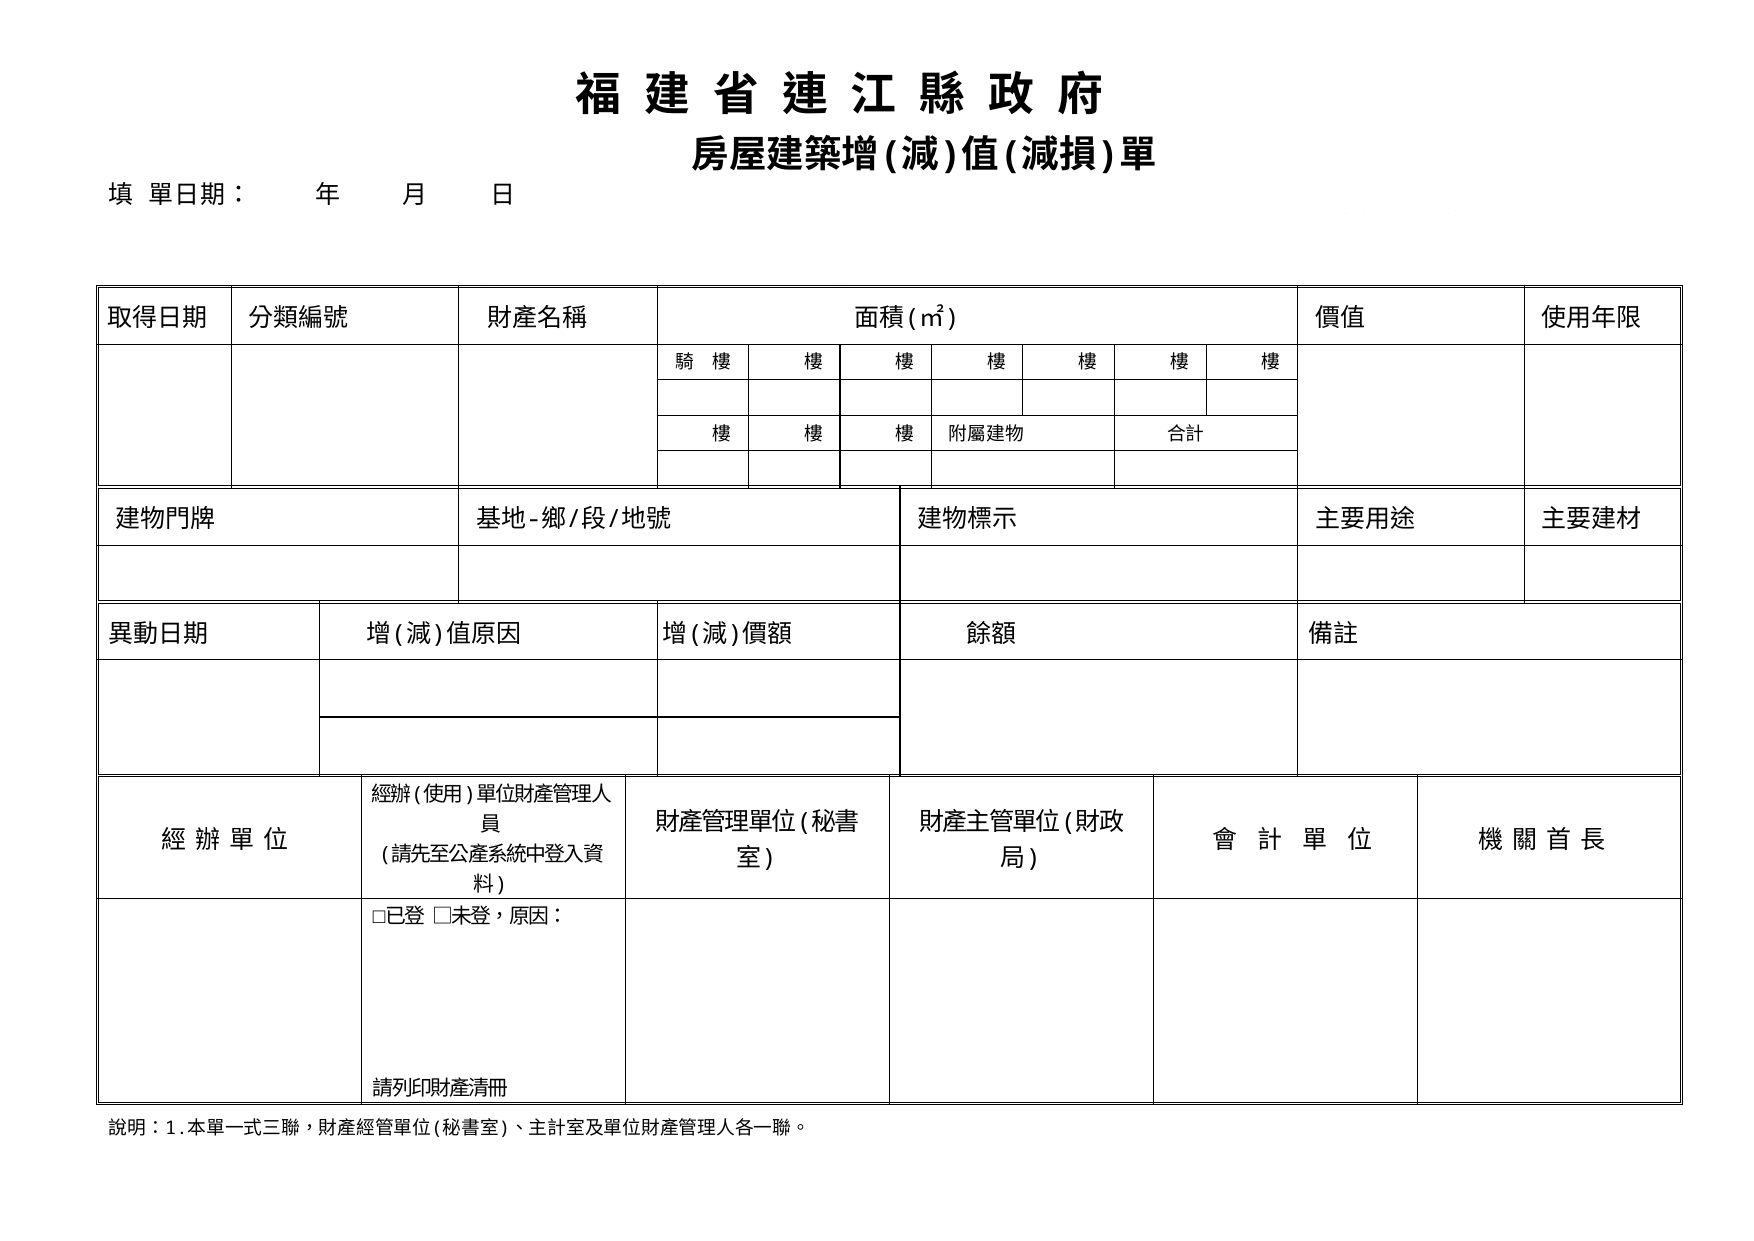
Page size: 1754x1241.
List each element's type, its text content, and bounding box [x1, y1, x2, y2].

table_cell [658, 380, 748, 414]
table_cell 增(減)值(減損)單編號： 字第 號 第 聯 [98, 249, 1297, 285]
table_cell [1023, 380, 1114, 414]
table_cell [1115, 380, 1206, 414]
table_cell [932, 451, 1114, 485]
table_cell 財產管理單位編號： [1298, 179, 1682, 214]
table_cell 財產主管單位(財政局) [890, 777, 1153, 898]
table_cell 樓 [1115, 345, 1206, 379]
table_cell 主要用途 [1298, 489, 1524, 544]
table_cell [320, 660, 657, 716]
table_cell [459, 546, 899, 600]
table_cell [841, 380, 931, 414]
table_cell [1298, 660, 1680, 774]
table_cell [1418, 899, 1680, 1102]
table_cell [901, 660, 1297, 774]
table_cell 樓 [841, 345, 931, 379]
table_cell 主要建材 [1525, 489, 1680, 544]
table_cell [459, 345, 657, 485]
table_cell □已登 □未登，原因： 請列印財產清冊 [362, 899, 625, 1102]
table_cell 分類編號 [232, 288, 458, 344]
table_cell [1154, 899, 1417, 1102]
table_cell 會 計 單 位 [1154, 777, 1417, 898]
table_cell [1298, 1105, 1682, 1149]
table_cell 經辦(使用)單位財產管理人員 (請先至公產系統中登入資料) [362, 777, 625, 898]
table_cell 價值 [1298, 288, 1524, 344]
table_cell 面積(㎡) [658, 288, 1297, 344]
table_header [1298, 58, 1682, 178]
table_cell [564, 179, 1297, 214]
table_cell 建物標示 [901, 489, 1297, 544]
table_cell 取得日期 [99, 288, 231, 344]
table_cell [99, 899, 361, 1102]
table_cell [841, 451, 931, 485]
table_cell 附屬建物 [932, 416, 1114, 450]
table_cell [749, 451, 839, 485]
table_cell [749, 380, 839, 414]
table_cell 填 單日期： 年 月 日 [98, 179, 564, 214]
table_cell [1115, 451, 1297, 485]
table_cell 傳票號數： [1298, 214, 1682, 285]
table_cell [658, 660, 899, 716]
table_cell [99, 546, 458, 600]
table_cell [1525, 345, 1680, 485]
table_cell 增(減)值原因 [320, 604, 657, 659]
table_cell [1525, 546, 1680, 600]
table_cell 填 造 單位： [98, 214, 564, 249]
table_cell 異動日期 [99, 604, 319, 659]
table_cell 使用年限 [1525, 288, 1680, 344]
table_cell 基地-鄉/段/地號 [459, 489, 899, 544]
table_cell [99, 660, 319, 774]
table_cell 樓 [749, 345, 839, 379]
table_cell 樓 [749, 416, 839, 450]
table_cell 財產管理單位(秘書室) [626, 777, 889, 898]
table_cell 建物門牌 [99, 489, 458, 544]
table_cell [658, 718, 899, 774]
table_cell [564, 214, 1297, 249]
table_cell 機 關 首 長 [1418, 777, 1680, 898]
table_cell 經 辦 單 位 [99, 777, 361, 898]
table_cell [890, 899, 1153, 1102]
table_cell [1298, 546, 1524, 600]
table_cell 餘額 [901, 604, 1297, 659]
table_cell [1207, 380, 1297, 414]
table_cell 樓 [932, 345, 1022, 379]
table_cell 樓 [841, 416, 931, 450]
table_cell [1298, 345, 1524, 485]
table_cell 合計 [1115, 416, 1297, 450]
table_cell 增(減)價額 [658, 604, 899, 659]
table_cell 財產名稱 [459, 288, 657, 344]
table_header [98, 58, 564, 178]
table_cell [932, 380, 1022, 414]
table_cell [626, 899, 889, 1102]
table_cell 樓 [1023, 345, 1114, 379]
table_cell 說明：1.本單一式三聯，財產經管單位(秘書室)、主計室及單位財產管理人各一聯。 [98, 1105, 1297, 1149]
table_cell 騎 樓 [658, 345, 748, 379]
table_cell [901, 546, 1297, 600]
table_cell [658, 451, 748, 485]
table_cell 備註 [1298, 604, 1680, 659]
table_cell [232, 345, 458, 485]
table_cell 樓 [1207, 345, 1297, 379]
table_cell [320, 718, 657, 774]
table_cell [99, 345, 231, 485]
table_cell 樓 [658, 416, 748, 450]
table_header 福 建 省 連 江 縣 政 府 房屋建築增(減)值(減損)單 [564, 58, 1297, 178]
